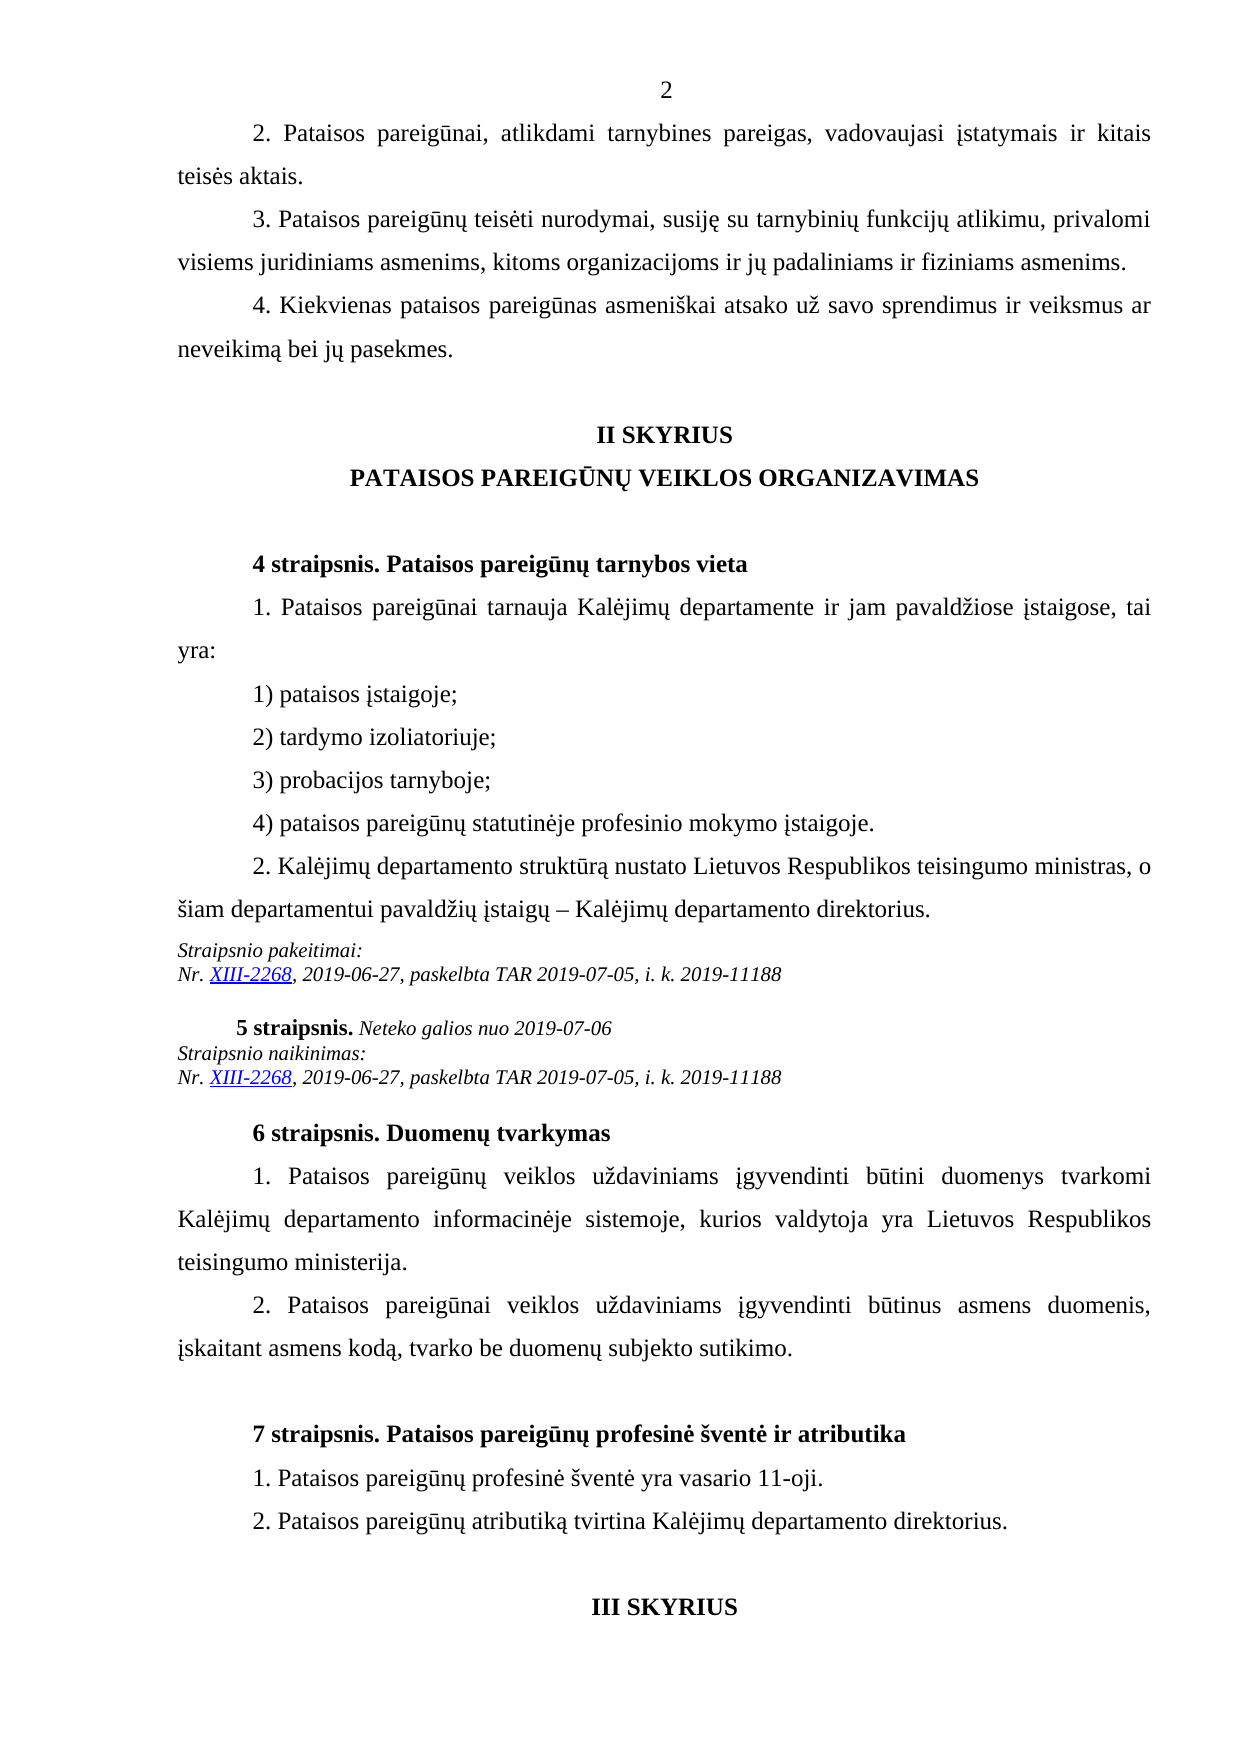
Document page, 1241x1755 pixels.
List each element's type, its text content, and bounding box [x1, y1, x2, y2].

text 1. Pataisos pareigūnų veiklos uždaviniams įgyvendinti būtini duomenys tvarkomi Kalėjimų departamento informacinėje sistemoje, kurios valdytoja yra Lietuvos Respublikos teisingumo ministerija. [177, 1161, 1152, 1276]
text 2. Pataisos pareigūnai, atlikdami tarnybines pareigas, vadovaujasi įstatymais ir kitais teisės aktais. [177, 118, 1152, 190]
text 4. Kiekvienas pataisos pareigūnas asmeniškai atsako už savo sprendimus ir veiksmus ar neveikimą bei jų pasekmes. [177, 291, 1152, 362]
text 7 straipsnis. Pataisos pareigūnų profesinė šventė ir atributika [177, 1419, 1152, 1448]
text 3) probacijos tarnyboje; [177, 765, 1152, 794]
text 4) pataisos pareigūnų statutinėje profesinio mokymo įstaigoje. [177, 808, 1152, 837]
text PATAISOS PAREIGŪNŲ VEIKLOS ORGANIZAVIMAS [177, 463, 1152, 492]
text 5 straipsnis. Neteko galios nuo 2019-07-06 [177, 1014, 1152, 1041]
text 4 straipsnis. Pataisos pareigūnų tarnybos vieta [177, 549, 1152, 578]
text 1) pataisos įstaigoje; [177, 679, 1152, 707]
text II SKYRIUS [177, 420, 1152, 449]
text Nr. XIII-2268, 2019-06-27, paskelbta TAR 2019-07-05, i. k. 2019-11188 [177, 962, 1152, 986]
text 2) tardymo izoliatoriuje; [177, 722, 1152, 751]
text Straipsnio pakeitimai: [177, 937, 1152, 962]
text Straipsnio naikinimas: [177, 1041, 1152, 1065]
text 2. Pataisos pareigūnų atributiką tvirtina Kalėjimų departamento direktorius. [177, 1506, 1152, 1534]
text 2. Pataisos pareigūnai veiklos uždaviniams įgyvendinti būtinus asmens duomenis, įskaitant asmens kodą, tvarko be duomenų subjekto sutikimo. [177, 1290, 1152, 1362]
text 3. Pataisos pareigūnų teisėti nurodymai, susiję su tarnybinių funkcijų atlikimu, privalomi visiems juridiniams asmenims, kitoms organizacijoms ir jų padaliniams ir fiziniams asmenims. [177, 204, 1152, 276]
text 6 straipsnis. Duomenų tvarkymas [177, 1118, 1152, 1146]
text 1. Pataisos pareigūnai tarnauja Kalėjimų departamente ir jam pavaldžiose įstaigose, tai yra: [177, 592, 1152, 664]
text III SKYRIUS [177, 1592, 1152, 1621]
text 2. Kalėjimų departamento struktūrą nustato Lietuvos Respublikos teisingumo ministras, o šiam departamentui pavaldžių įstaigų – Kalėjimų departamento direktorius. [177, 851, 1152, 923]
text 1. Pataisos pareigūnų profesinė šventė yra vasario 11-oji. [177, 1463, 1152, 1491]
text Nr. XIII-2268, 2019-06-27, paskelbta TAR 2019-07-05, i. k. 2019-11188 [177, 1065, 1152, 1089]
